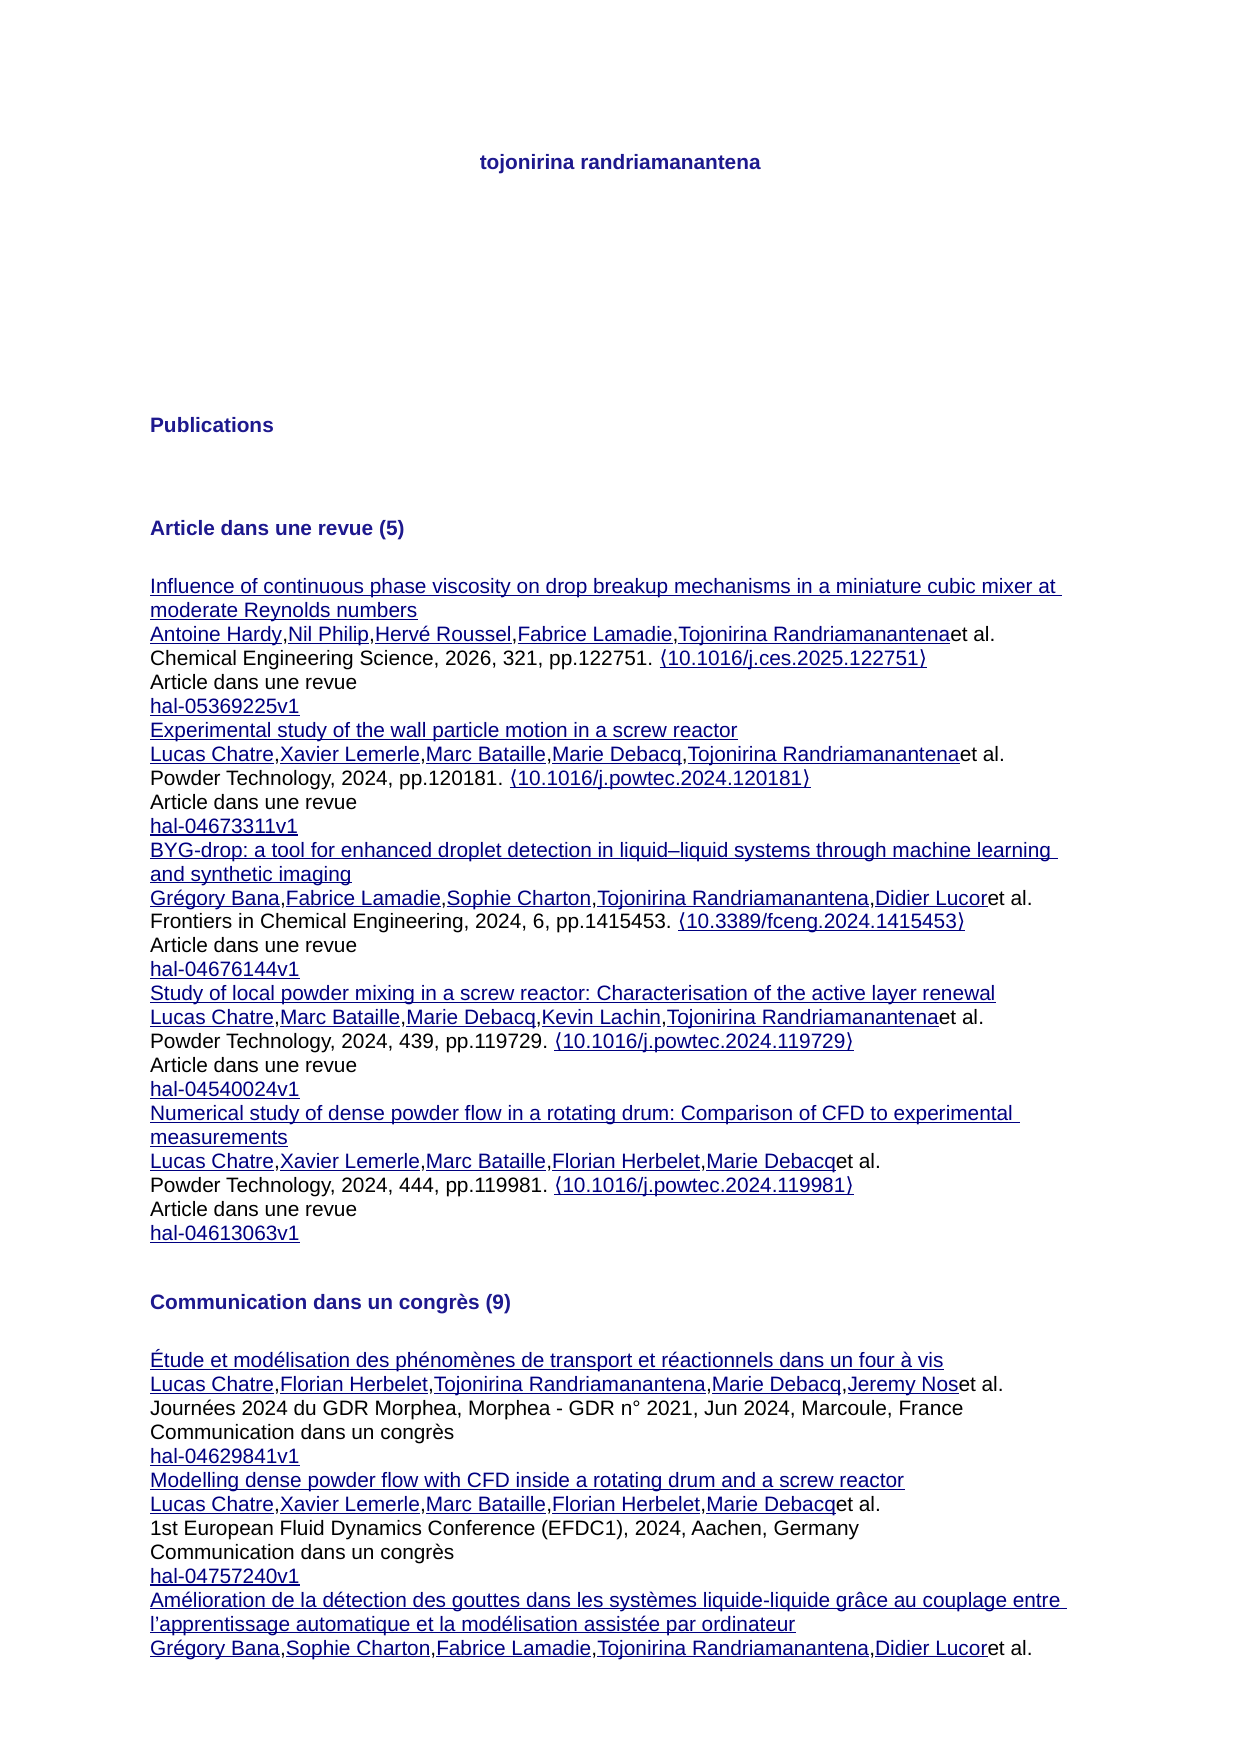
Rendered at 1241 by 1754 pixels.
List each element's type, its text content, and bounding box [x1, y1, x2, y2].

table_cell Numerical study of dense powder flow in a rotating drum: Comparison of CFD to experimental measurements Lucas Chatre,Xavier Lemerle,Marc Bataille,Florian Herbelet,Marie Debacqet al. Powder Technology, 2024, 444, pp.119981. ⟨10.1016/j.powtec.2024.119981⟩ Article dans une revue hal-04613063v1 [150, 1101, 1090, 1245]
subtitle Publications [150, 412, 1090, 436]
table_header Influence of continuous phase viscosity on drop breakup mechanisms in a miniature cubic mixer at moderate Reynolds numbers Antoine Hardy,Nil Philip,Hervé Roussel,Fabrice Lamadie,Tojonirina Randriamanantenaet al. Chemical Engineering Science, 2026, 321, pp.122751. ⟨10.1016/j.ces.2025.122751⟩ Article dans une revue hal-05369225v1 [150, 574, 1090, 718]
subtitle Article dans une revue (5) [150, 516, 1090, 539]
table_header Étude et modélisation des phénomènes de transport et réactionnels dans un four à vis Lucas Chatre,Florian Herbelet,Tojonirina Randriamanantena,Marie Debacq,Jeremy Noset al. Journées 2024 du GDR Morphea, Morphea - GDR n° 2021, Jun 2024, Marcoule, France Communication dans un congrès hal-04629841v1 [150, 1348, 1090, 1468]
table_cell Experimental study of the wall particle motion in a screw reactor Lucas Chatre,Xavier Lemerle,Marc Bataille,Marie Debacq,Tojonirina Randriamanantenaet al. Powder Technology, 2024, pp.120181. ⟨10.1016/j.powtec.2024.120181⟩ Article dans une revue hal-04673311v1 [150, 718, 1090, 837]
table_cell Amélioration de la détection des gouttes dans les systèmes liquide-liquide grâce au couplage entre l’apprentissage automatique et la modélisation assistée par ordinateur Grégory Bana,Sophie Charton,Fabrice Lamadie,Tojonirina Randriamanantena,Didier Lucoret al. [150, 1588, 1090, 1659]
table_cell Modelling dense powder flow with CFD inside a rotating drum and a screw reactor Lucas Chatre,Xavier Lemerle,Marc Bataille,Florian Herbelet,Marie Debacqet al. 1st European Fluid Dynamics Conference (EFDC1), 2024, Aachen, Germany Communication dans un congrès hal-04757240v1 [150, 1468, 1090, 1587]
subtitle tojonirina randriamanantena [150, 150, 1090, 174]
table_cell BYG-drop: a tool for enhanced droplet detection in liquid–liquid systems through machine learning and synthetic imaging Grégory Bana,Fabrice Lamadie,Sophie Charton,Tojonirina Randriamanantena,Didier Lucoret al. Frontiers in Chemical Engineering, 2024, 6, pp.1415453. ⟨10.3389/fceng.2024.1415453⟩ Article dans une revue hal-04676144v1 [150, 838, 1090, 981]
subtitle Communication dans un congrès (9) [150, 1289, 1090, 1313]
table_cell Study of local powder mixing in a screw reactor: Characterisation of the active layer renewal Lucas Chatre,Marc Bataille,Marie Debacq,Kevin Lachin,Tojonirina Randriamanantenaet al. Powder Technology, 2024, 439, pp.119729. ⟨10.1016/j.powtec.2024.119729⟩ Article dans une revue hal-04540024v1 [150, 981, 1090, 1101]
